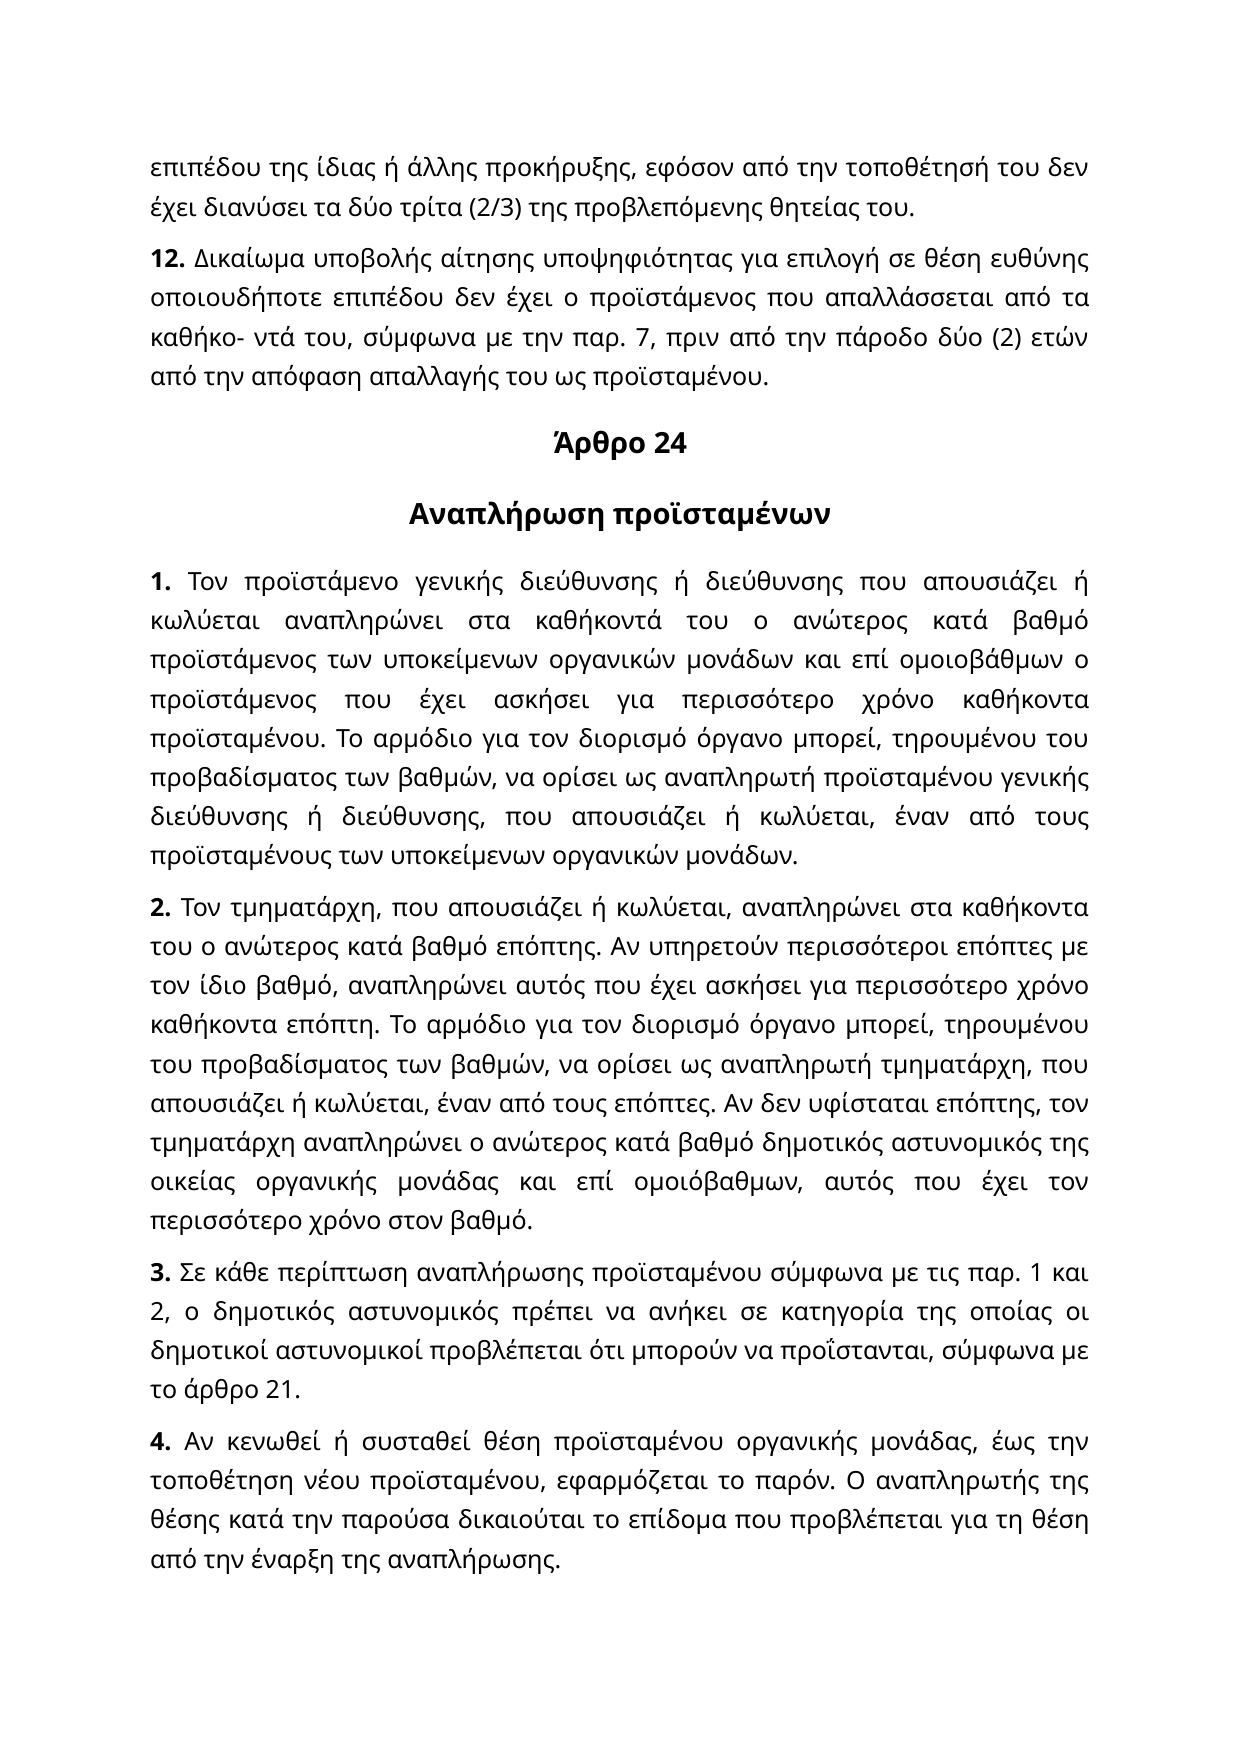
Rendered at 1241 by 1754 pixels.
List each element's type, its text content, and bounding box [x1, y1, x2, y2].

text 1. Τον προϊστάμενο γενικής διεύθυνσης ή διεύθυνσης που απουσιάζει ή κωλύεται αναπληρώνει στα καθήκοντά του ο ανώτερος κατά βαθμό προϊστάμενος των υποκείμενων οργανικών μονάδων και επί ομοιοβάθμων ο προϊστάμενος που έχει ασκήσει για περισσότερο χρόνο καθήκοντα προϊσταμένου. Το αρμόδιο για τον διορισμό όργανο μπορεί, τηρουμένου του προβαδίσματος των βαθμών, να ορίσει ως αναπληρωτή προϊσταμένου γενικής διεύθυνσης ή διεύθυνσης, που απουσιάζει ή κωλύεται, έναν από τους προϊσταμένους των υποκείμενων οργανικών μονάδων. [150, 564, 1090, 872]
text 2. Τον τμηματάρχη, που απουσιάζει ή κωλύεται, αναπληρώνει στα καθήκοντα του ο ανώτερος κατά βαθμό επόπτης. Αν υπηρετούν περισσότεροι επόπτες με τον ίδιο βαθμό, αναπληρώνει αυτός που έχει ασκήσει για περισσότερο χρόνο καθήκοντα επόπτη. Το αρμόδιο για τον διορισμό όργανο μπορεί, τηρουμένου του προβαδίσματος των βαθμών, να ορίσει ως αναπληρωτή τμηματάρχη, που απουσιάζει ή κωλύεται, έναν από τους επόπτες. Αν δεν υφίσταται επόπτης, τον τμηματάρχη αναπληρώνει ο ανώτερος κατά βαθμό δημοτικός αστυνομικός της οικείας οργανικής μονάδας και επί ομοιόβαθμων, αυτός που έχει τον περισσότερο χρόνο στον βαθμό. [150, 889, 1090, 1237]
text 4. Αν κενωθεί ή συσταθεί θέση προϊσταμένου οργανικής μονάδας, έως την τοποθέτηση νέου προϊσταμένου, εφαρμόζεται το παρόν. Ο αναπληρωτής της θέσης κατά την παρούσα δικαιούται το επίδομα που προβλέπεται για τη θέση από την έναρξη της αναπλήρωσης. [150, 1424, 1090, 1575]
text επιπέδου της ίδιας ή άλλης προκήρυξης, εφόσον από την τοποθέτησή του δεν έχει διανύσει τα δύο τρίτα (2/3) της προβλεπόμενης θητείας του. [150, 150, 1090, 223]
subtitle Άρθρο 24 [150, 422, 1090, 462]
text 3. Σε κάθε περίπτωση αναπλήρωσης προϊσταμένου σύμφωνα με τις παρ. 1 και 2, ο δημοτικός αστυνομικός πρέπει να ανήκει σε κατηγορία της οποίας οι δημοτικοί αστυνομικοί προβλέπεται ότι μπορούν να προΐστανται, σύμφωνα με το άρθρο 21. [150, 1254, 1090, 1406]
text 12. Δικαίωμα υποβολής αίτησης υποψηφιότητας για επιλογή σε θέση ευθύνης οποιουδήποτε επιπέδου δεν έχει ο προϊστάμενος που απαλλάσσεται από τα καθήκο- ντά του, σύμφωνα με την παρ. 7, πριν από την πάροδο δύο (2) ετών από την απόφαση απαλλαγής του ως προϊσταμένου. [150, 241, 1090, 392]
subtitle Αναπλήρωση προϊσταμένων [150, 493, 1090, 533]
